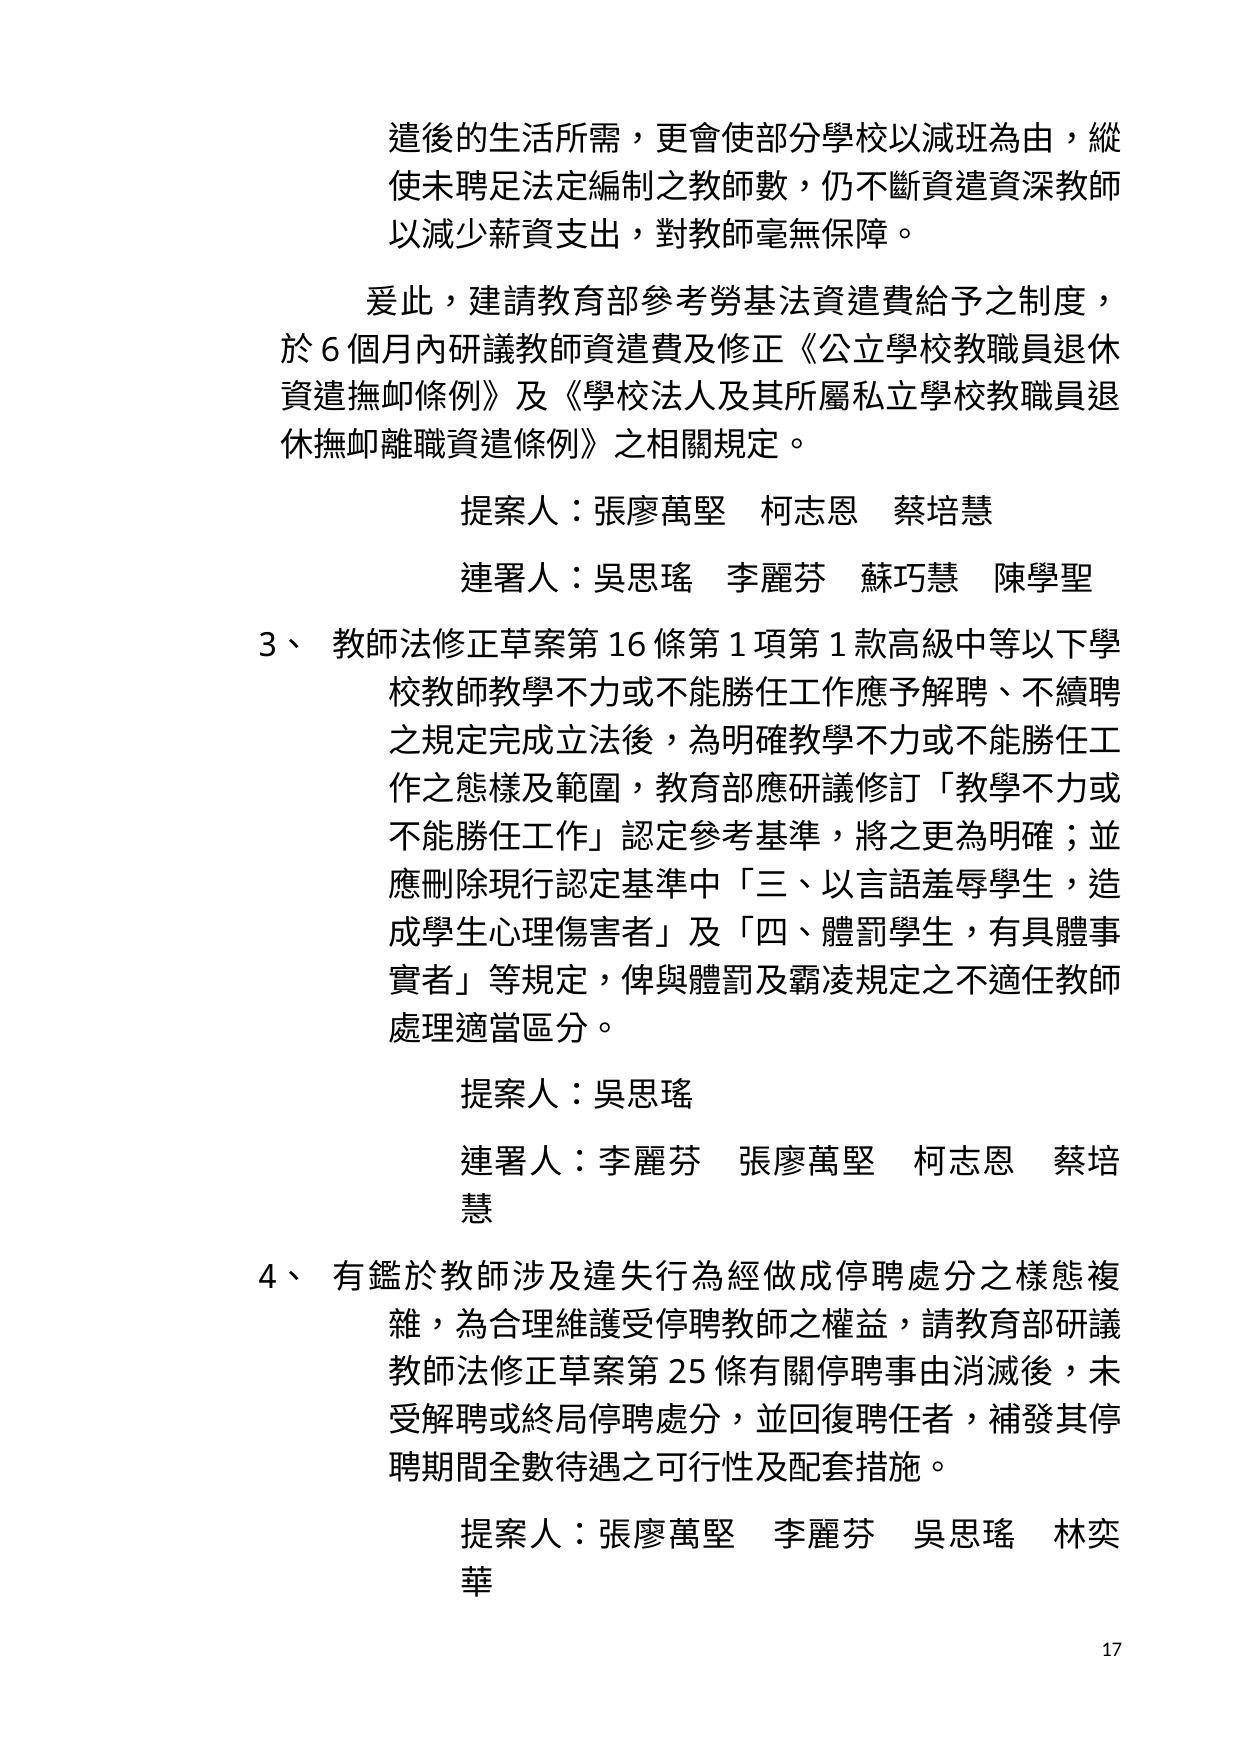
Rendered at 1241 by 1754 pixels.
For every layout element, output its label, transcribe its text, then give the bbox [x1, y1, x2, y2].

text 爰此，建請教育部參考勞基法資遣費給予之制度，於6個月內研議教師資遣費及修正《公立學校教職員退休資遣撫卹條例》及《學校法人及其所屬私立學校教職員退休撫卹離職資遣條例》之相關規定。 [280, 275, 1122, 466]
text 提案人：張廖萬堅 柯志恩 蔡培慧 [460, 485, 1122, 533]
list 有鑑於教師涉及違失行為經做成停聘處分之樣態複雜，為合理維護受停聘教師之權益，請教育部研議教師法修正草案第25條有關停聘事由消滅後，未受解聘或終局停聘處分，並回復聘任者，補發其停聘期間全數待遇之可行性及配套措施。 [257, 1250, 1122, 1489]
list 遣後的生活所需，更會使部分學校以減班為由，縱使未聘足法定編制之教師數，仍不斷資遣資深教師以減少薪資支出，對教師毫無保障。 [257, 112, 1122, 256]
list 教師法修正草案第16條第1項第1款高級中等以下學校教師教學不力或不能勝任工作應予解聘、不續聘之規定完成立法後，為明確教學不力或不能勝任工作之態樣及範圍，教育部應研議修訂「教學不力或不能勝任工作」認定參考基準，將之更為明確；並應刪除現行認定基準中「三、以言語羞辱學生，造成學生心理傷害者」及「四、體罰學生，有具體事實者」等規定，俾與體罰及霸凌規定之不適任教師處理適當區分。 [257, 618, 1122, 1050]
text 提案人：吳思瑤 [460, 1068, 1122, 1116]
text 連署人：吳思瑤 李麗芬 蘇巧慧 陳學聖 [460, 552, 1122, 600]
text 提案人：張廖萬堅 李麗芬 吳思瑤 林奕華 [460, 1508, 1122, 1604]
text 連署人：李麗芬 張廖萬堅 柯志恩 蔡培慧 [460, 1135, 1122, 1231]
